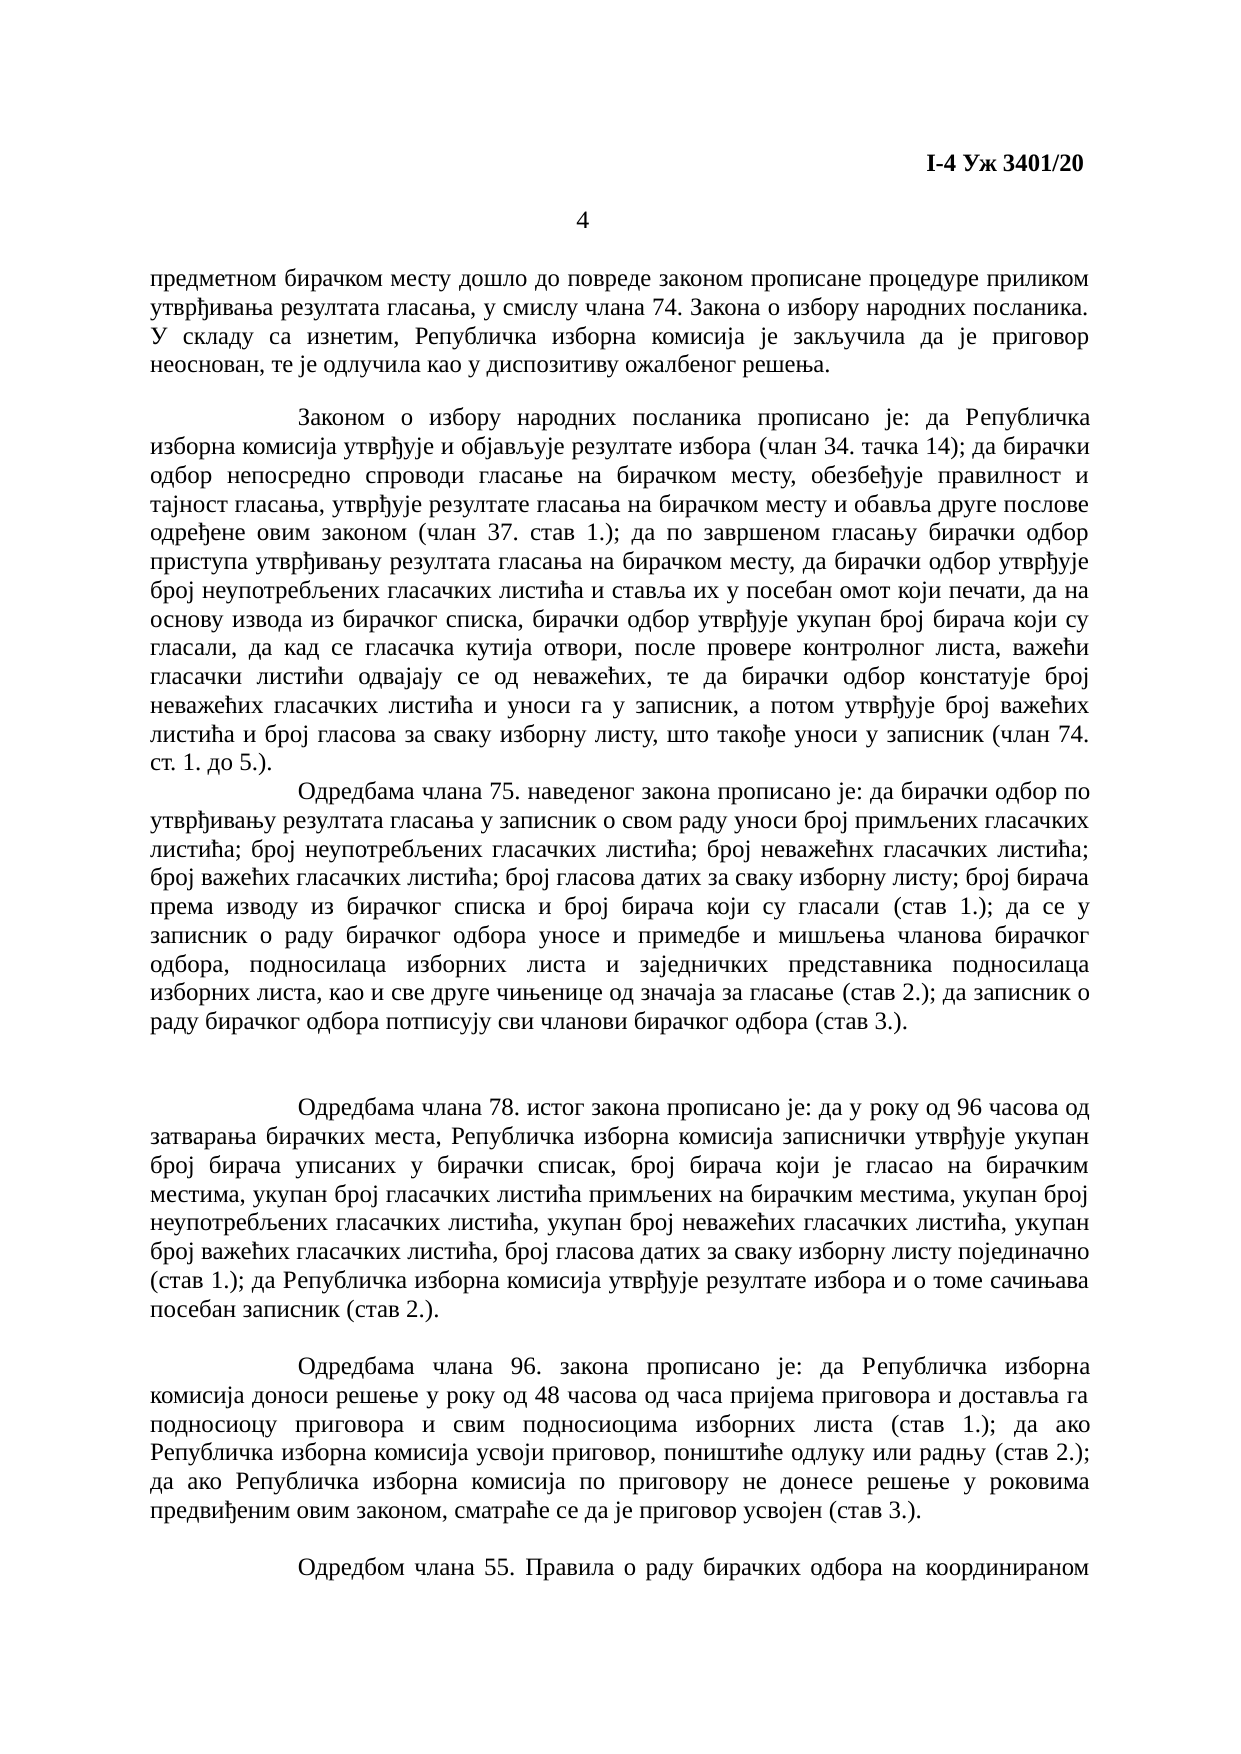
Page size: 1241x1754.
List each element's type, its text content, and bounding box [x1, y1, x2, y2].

text Одредбама члана 96. закона прописано је: да Републичка изборна комисија доноси решење у року од 48 часова од часа пријема приговора и доставља га подносиоцу приговора и свим подносиоцима изборних листа (став 1.); да ако Републичка изборна комисија усвоји приговор, поништиће одлуку или радњу (став 2.); да ако Републичка изборна комисија по приговору не донесе решење у роковима предвиђеним овим законом, сматраће се да је приговор усвојен (став 3.). [150, 1351, 1090, 1524]
text Законом о избору народних посланика прописано је: да Републичка изборна комисија утврђује и објављује резултате избора (члан 34. тачка 14); да бирачки одбор непосредно спроводи гласање на бирачком месту, обезбеђује правилност и тајност гласања, утврђује резултате гласања на бирачком месту и обавља друге послове одређене овим законом (члан 37. став 1.); да по завршеном гласању бирачки одбор приступа утврђивању резултата гласања на бирачком месту, да бирачки одбор утврђује број неупотребљених гласачких листића и ставља их у посебан омот који печати, да на основу извода из бирачког списка, бирачки одбор утврђује укупан број бирача који су гласали, да кад се гласачка кутија отвори, после провере контролног листа, важећи гласачки листићи одвајају се од неважећих, те да бирачки одбор констатује број неважећих гласачких листића и уноси га у записник, а потом утврђује број важећих листића и број гласова за сваку изборну листу, што такође уноси у записник (члан 74. ст. 1. до 5.). [150, 402, 1090, 776]
text предметном бирачком месту дошло до повреде законом прописане процедуре приликом утврђивања резултата гласања, у смислу члана 74. Закона о избору народних посланика. У складу са изнетим, Републичка изборна комисија је закључила да је приговор неоснован, те је одлучила као у диспозитиву ожалбеног решења. [150, 263, 1090, 378]
text Одредбом члана 55. Правила о раду бирачких одбора на координираном [150, 1552, 1090, 1581]
text Одредбама члана 78. истог закона прописано је: да у року од 96 часова од затварања бирачких места, Републичка изборна комисија записнички утврђује укупан број бирача уписаних у бирачки списак, број бирача који је гласао на бирачким местима, укупан број гласачких листића примљених на бирачким местима, укупан број неупотребљених гласачких листића, укупан број неважећих гласачких листића, укупан број важећих гласачких листића, број гласова датих за сваку изборну листу појединачно (став 1.); да Републичка изборна комисија утврђује резултате избора и о томе сачињава посебан записник (став 2.). [150, 1064, 1090, 1322]
text Одредбама члана 75. наведеног закона прописано је: да бирачки одбор по утврђивању резултата гласања у записник о свом раду уноси број примљених гласачких листића; број неупотребљених гласачких листића; број неважећнх гласачких листића; број важећих гласачких листића; број гласова датих за сваку изборну листу; број бирача према изводу из бирачког списка и број бирача који су гласали (став 1.); да се у записник о раду бирачког одбора уносе и примедбе и мишљења чланова бирачког одбора, подносилаца изборних листа и заједничких представника подносилаца изборних листа, као и све друге чињенице од значаја за гласање (став 2.); да записник о раду бирачког одбора потписују сви чланови бирачког одбора (став 3.). [150, 776, 1090, 1035]
